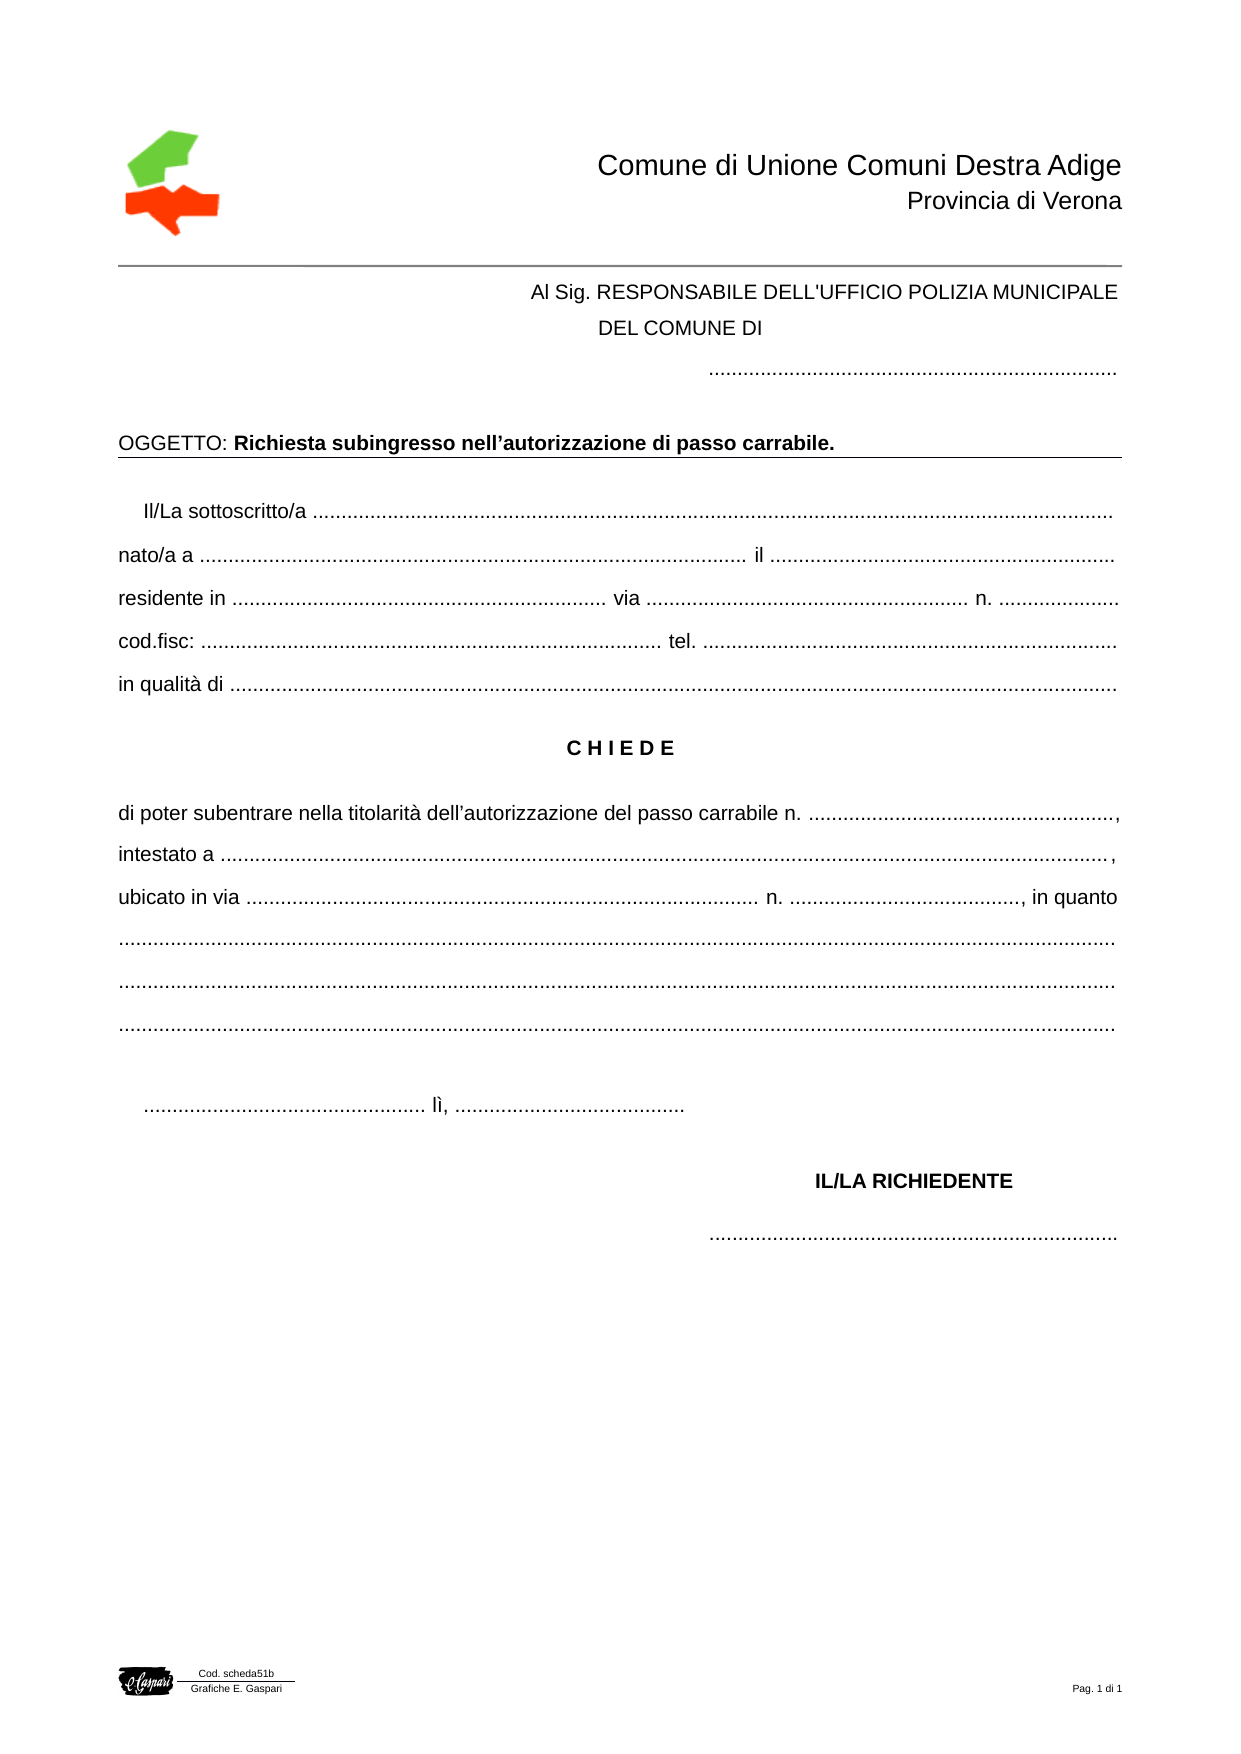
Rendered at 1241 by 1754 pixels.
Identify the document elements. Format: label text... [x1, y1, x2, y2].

picture [122, 117, 224, 248]
text Al Sig. RESPONSABILE DELL'UFFICIO POLIZIA MUNICIPALE [531, 280, 1122, 304]
text in qualità di .......................................................................................................................................................... [118, 668, 1122, 697]
text ............................................................................................................................................................................. [118, 965, 1122, 994]
text cod.fisc: ................................................................................ tel. ........................................................................ [118, 625, 1122, 654]
text ubicato in via ......................................................................................... n. ........................................, in quanto ............................................................................................................................................................................. [118, 881, 1122, 951]
picture [118, 1666, 174, 1696]
text IL/LA RICHIEDENTE [706, 1169, 1122, 1193]
text C H I E D E [118, 736, 1122, 760]
text ............................................................................................................................................................................. [118, 1008, 1122, 1037]
text Il/La sottoscritto/a ........................................................................................................................................... [118, 496, 1122, 524]
text ....................................................................... [706, 1217, 1122, 1246]
text ....................................................................... [708, 352, 1122, 381]
text Provincia di Verona [224, 186, 1122, 215]
text ................................................. lì, ........................................ [143, 1089, 1122, 1117]
text Comune di Unione Comuni Destra Adige [224, 148, 1122, 181]
text DEL COMUNE DI [598, 316, 1122, 340]
text di poter subentrare nella titolarità dell’autorizzazione del passo carrabile n. ....................................................., intestato a .........................................................................................................................................................., [118, 797, 1122, 867]
text nato/a a ............................................................................................... il ............................................................ [118, 539, 1122, 567]
text OGGETTO: Richiesta subingresso nell’autorizzazione di passo carrabile. [118, 431, 1122, 457]
text residente in ................................................................. via ........................................................ n. ..................... [118, 582, 1122, 611]
